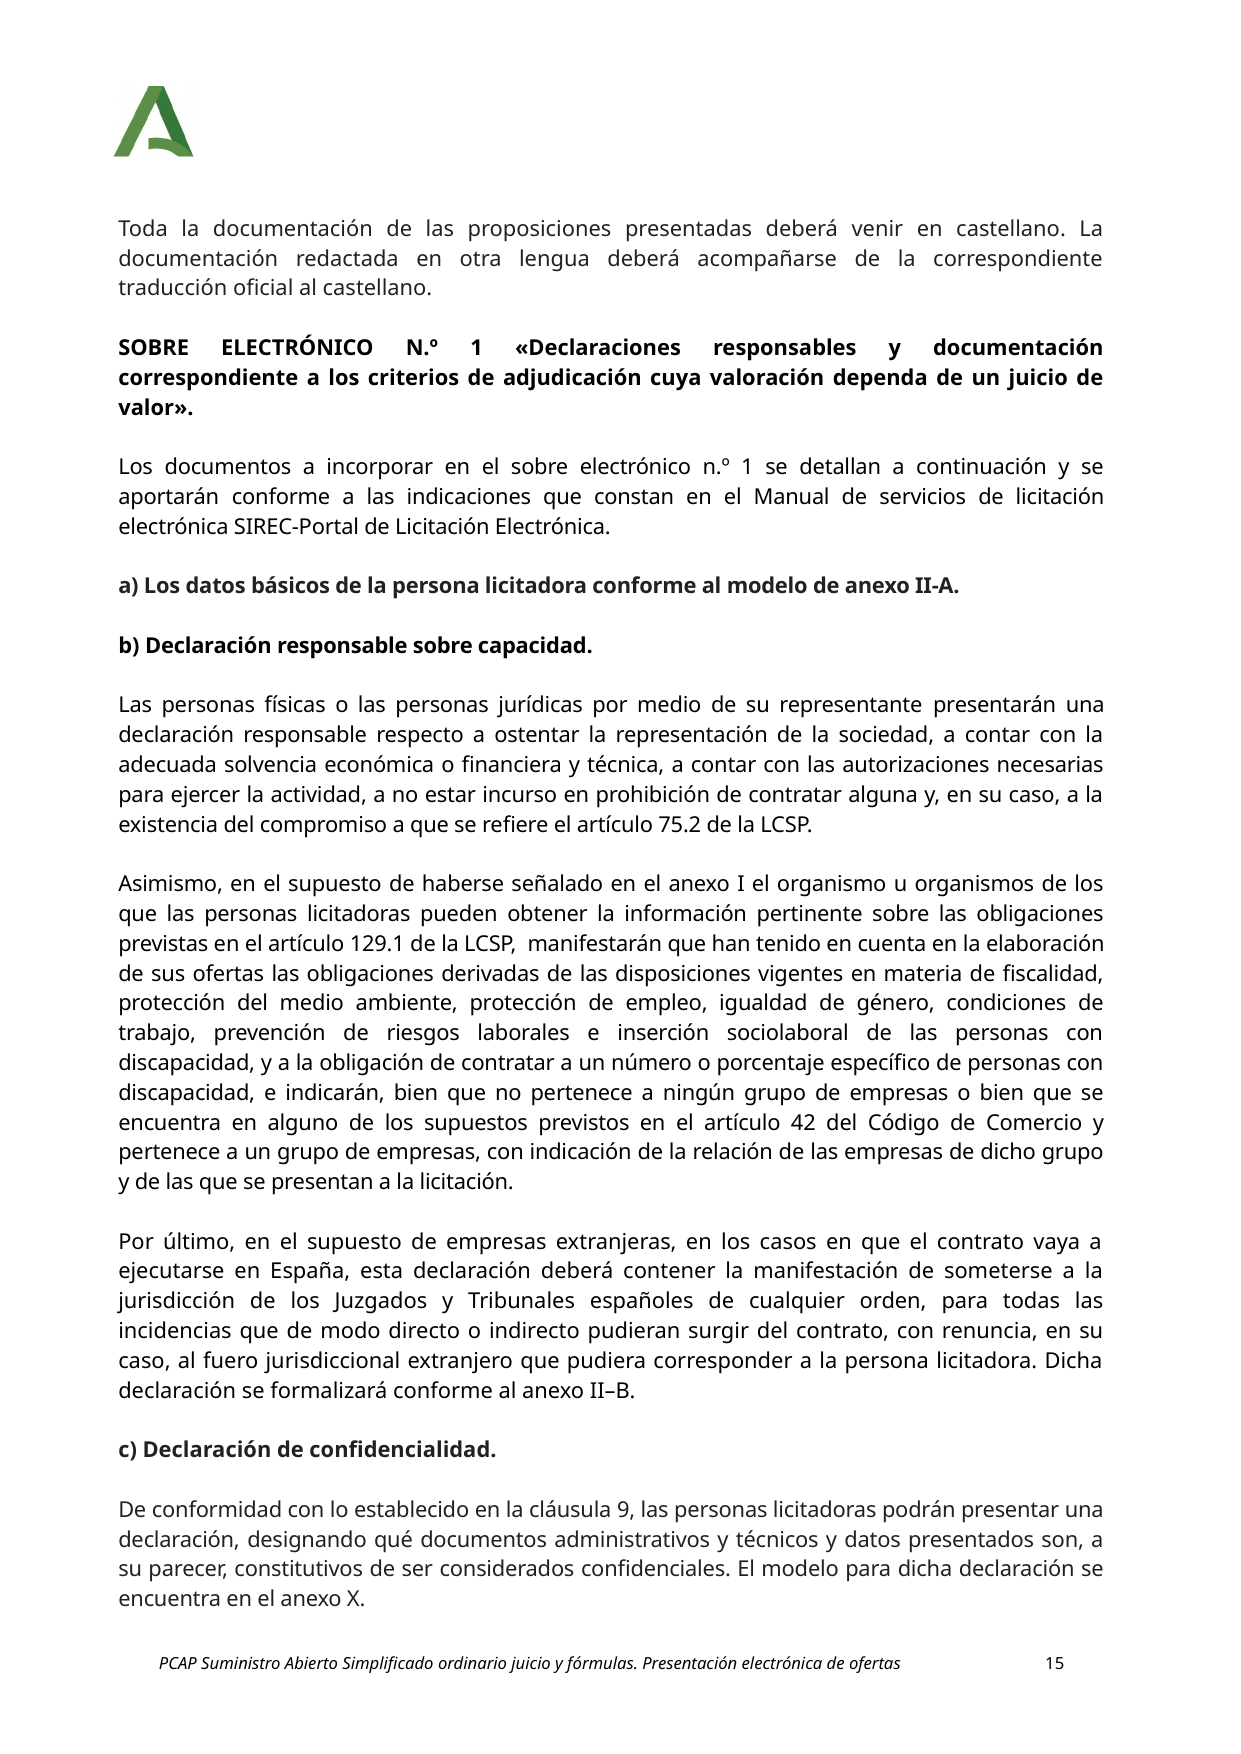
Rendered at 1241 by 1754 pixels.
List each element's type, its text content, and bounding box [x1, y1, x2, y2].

text Las personas físicas o las personas jurídicas por medio de su representante presentarán una declaración responsable respecto a ostentar la representación de la sociedad, a contar con la adecuada solvencia económica o financiera y técnica, a contar con las autorizaciones necesarias para ejercer la actividad, a no estar incurso en prohibición de contratar alguna y, en su caso, a la existencia del compromiso a que se refiere el artículo 75.2 de la LCSP. [118, 689, 1104, 838]
text a) Los datos básicos de la persona licitadora conforme al modelo de anexo II-A. [118, 570, 1104, 600]
text Toda la documentación de las proposiciones presentadas deberá venir en castellano. La documentación redactada en otra lengua deberá acompañarse de la correspondiente traducción oficial al castellano. [118, 213, 1104, 302]
text De conformidad con lo establecido en la cláusula 9, las personas licitadoras podrán presentar una declaración, designando qué documentos administrativos y técnicos y datos presentados son, a su parecer, constitutivos de ser considerados confidenciales. El modelo para dicha declaración se encuentra en el anexo X. [118, 1494, 1104, 1613]
text SOBRE ELECTRÓNICO N.º 1 «Declaraciones responsables y documentación correspondiente a los criterios de adjudicación cuya valoración dependa de un juicio de valor». [118, 332, 1104, 421]
text Por último, en el supuesto de empresas extranjeras, en los casos en que el contrato vaya a ejecutarse en España, esta declaración deberá contener la manifestación de someterse a la jurisdicción de los Juzgados y Tribunales españoles de cualquier orden, para todas las incidencias que de modo directo o indirecto pudieran surgir del contrato, con renuncia, en su caso, al fuero jurisdiccional extranjero que pudiera corresponder a la persona licitadora. Dicha declaración se formalizará conforme al anexo II–B. [118, 1226, 1104, 1404]
picture [109, 81, 198, 161]
text Asimismo, en el supuesto de haberse señalado en el anexo I el organismo u organismos de los que las personas licitadoras pueden obtener la información pertinente sobre las obligaciones previstas en el artículo 129.1 de la LCSP, manifestarán que han tenido en cuenta en la elaboración de sus ofertas las obligaciones derivadas de las disposiciones vigentes en materia de fiscalidad, protección del medio ambiente, protección de empleo, igualdad de género, condiciones de trabajo, prevención de riesgos laborales e inserción sociolaboral de las personas con discapacidad, y a la obligación de contratar a un número o porcentaje específico de personas con discapacidad, e indicarán, bien que no pertenece a ningún grupo de empresas o bien que se encuentra en alguno de los supuestos previstos en el artículo 42 del Código de Comercio y pertenece a un grupo de empresas, con indicación de la relación de las empresas de dicho grupo y de las que se presentan a la licitación. [118, 868, 1104, 1196]
text Los documentos a incorporar en el sobre electrónico n.º 1 se detallan a continuación y se aportarán conforme a las indicaciones que constan en el Manual de servicios de licitación electrónica SIREC-Portal de Licitación Electrónica. [118, 451, 1104, 540]
text b) Declaración responsable sobre capacidad. [118, 630, 1104, 659]
text c) Declaración de confidencialidad. [118, 1434, 1104, 1464]
